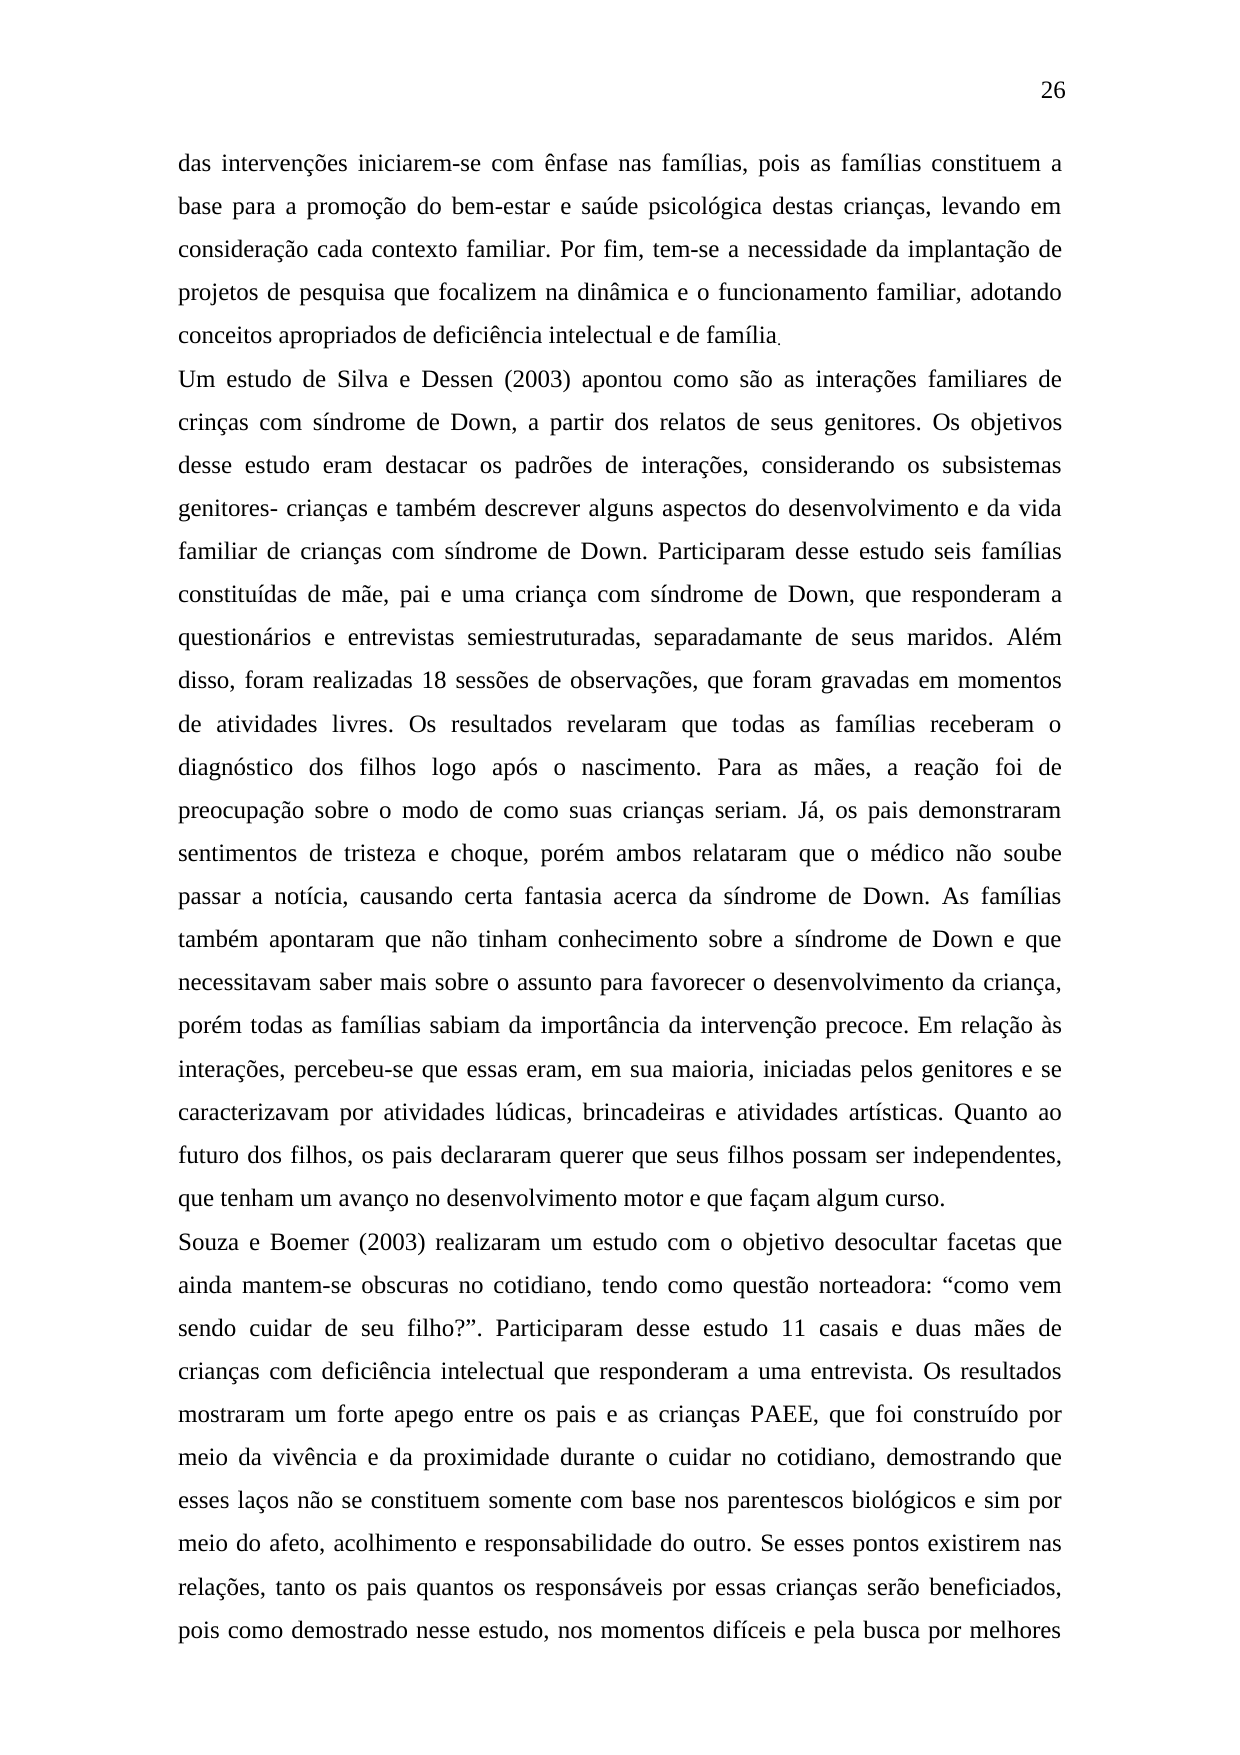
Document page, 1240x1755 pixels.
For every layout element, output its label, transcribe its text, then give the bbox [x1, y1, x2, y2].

text Souza e Boemer (2003) realizaram um estudo com o objetivo desocultar facetas que ainda mantem-se obscuras no cotidiano, tendo como questão norteadora: “como vem sendo cuidar de seu filho?”. Participaram desse estudo 11 casais e duas mães de crianças com deficiência intelectual que responderam a uma entrevista. Os resultados mostraram um forte apego entre os pais e as crianças PAEE, que foi construído por meio da vivência e da proximidade durante o cuidar no cotidiano, demostrando que esses laços não se constituem somente com base nos parentescos biológicos e sim por meio do afeto, acolhimento e responsabilidade do outro. Se esses pontos existirem nas relações, tanto os pais quantos os responsáveis por essas crianças serão beneficiados, pois como demostrado nesse estudo, nos momentos difíceis e pela busca por melhores [178, 1227, 1063, 1643]
text das intervenções iniciarem-se com ênfase nas famílias, pois as famílias constituem a base para a promoção do bem-estar e saúde psicológica destas crianças, levando em consideração cada contexto familiar. Por fim, tem-se a necessidade da implantação de projetos de pesquisa que focalizem na dinâmica e o funcionamento familiar, adotando conceitos apropriados de deficiência intelectual e de família. [178, 148, 1063, 349]
text Um estudo de Silva e Dessen (2003) apontou como são as interações familiares de crinças com síndrome de Down, a partir dos relatos de seus genitores. Os objetivos desse estudo eram destacar os padrões de interações, considerando os subsistemas genitores- crianças e também descrever alguns aspectos do desenvolvimento e da vida familiar de crianças com síndrome de Down. Participaram desse estudo seis famílias constituídas de mãe, pai e uma criança com síndrome de Down, que responderam a questionários e entrevistas semiestruturadas, separadamante de seus maridos. Além disso, foram realizadas 18 sessões de observações, que foram gravadas em momentos de atividades livres. Os resultados revelaram que todas as famílias receberam o diagnóstico dos filhos logo após o nascimento. Para as mães, a reação foi de preocupação sobre o modo de como suas crianças seriam. Já, os pais demonstraram sentimentos de tristeza e choque, porém ambos relataram que o médico não soube passar a notícia, causando certa fantasia acerca da síndrome de Down. As famílias também apontaram que não tinham conhecimento sobre a síndrome de Down e que necessitavam saber mais sobre o assunto para favorecer o desenvolvimento da criança, porém todas as famílias sabiam da importância da intervenção precoce. Em relação às interações, percebeu-se que essas eram, em sua maioria, iniciadas pelos genitores e se caracterizavam por atividades lúdicas, brincadeiras e atividades artísticas. Quanto ao futuro dos filhos, os pais declararam querer que seus filhos possam ser independentes, que tenham um avanço no desenvolvimento motor e que façam algum curso. [178, 364, 1063, 1212]
